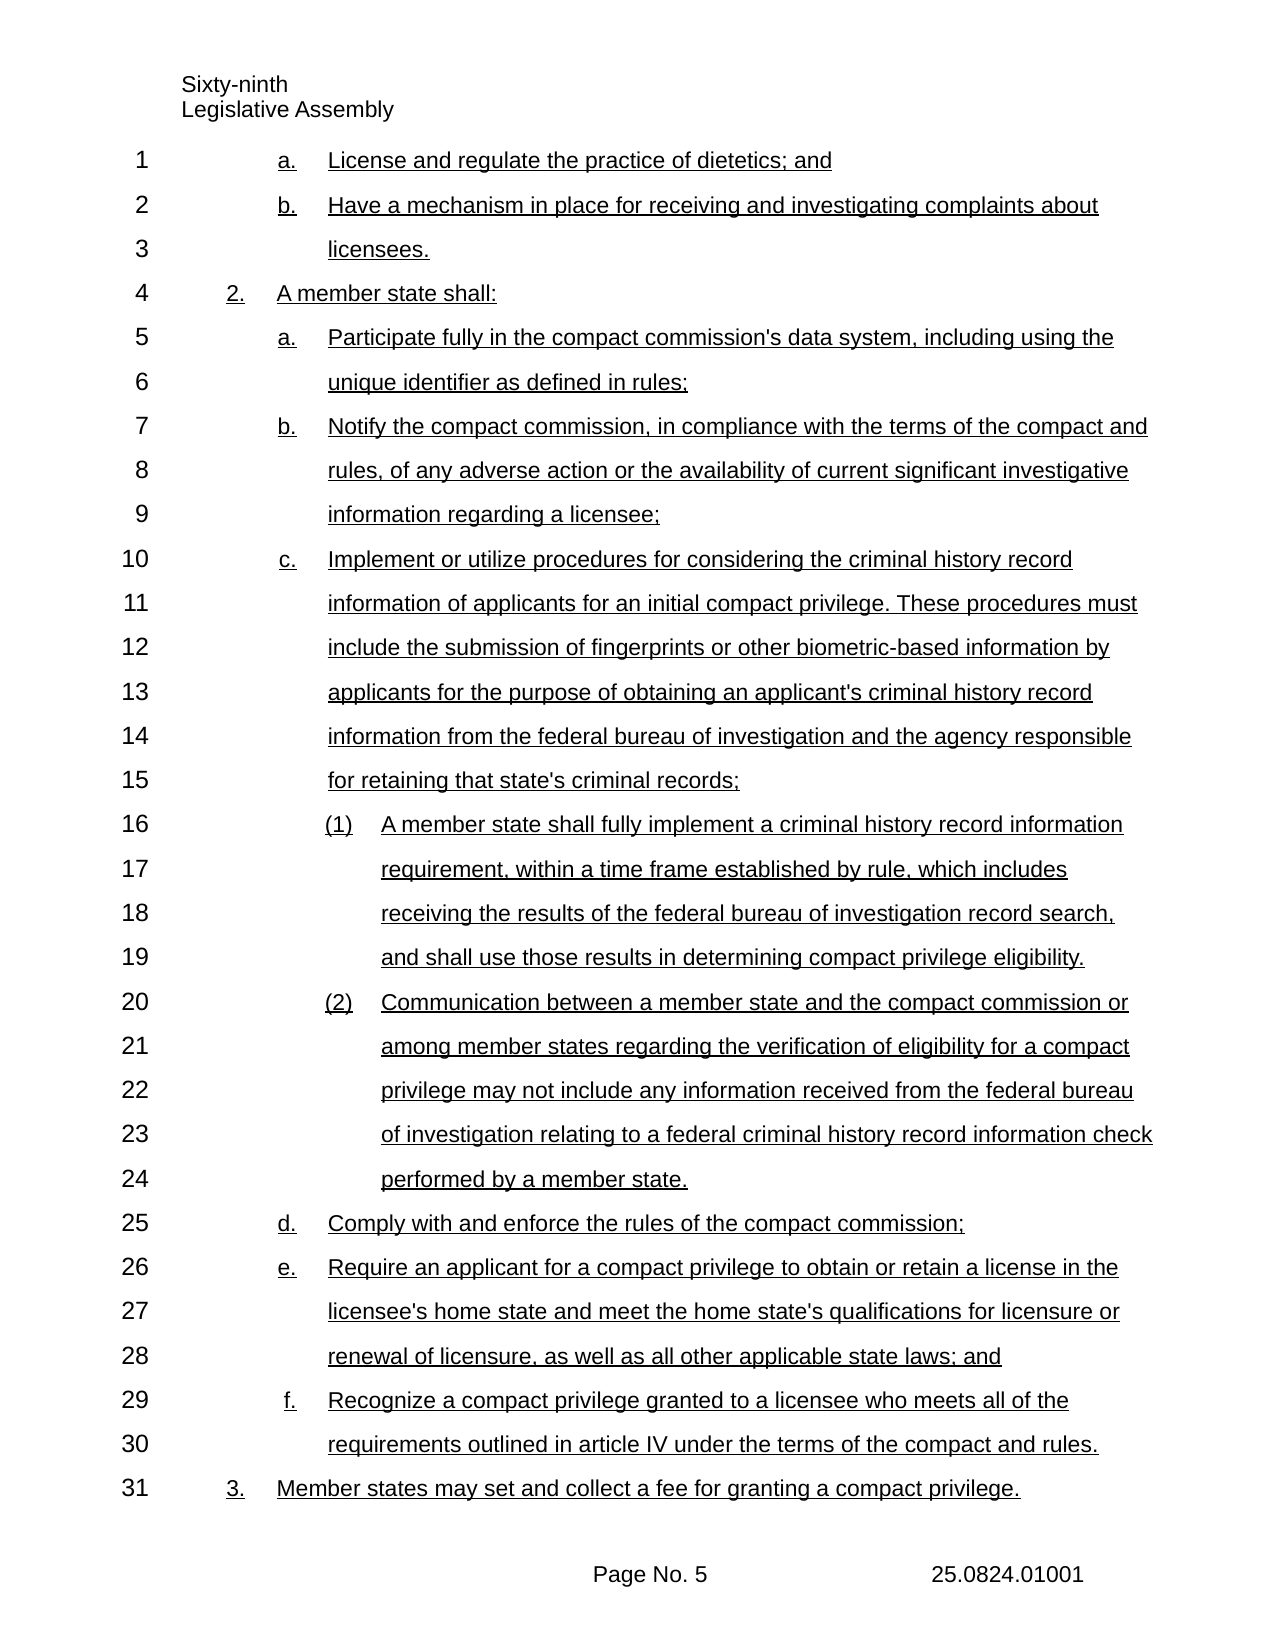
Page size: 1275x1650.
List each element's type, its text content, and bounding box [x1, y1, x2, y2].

text (2) Communication between a member state and the compact commission or among member states regarding the verification of eligibility for a compact privilege may not include any information received from the federal bureau of investigation relating to a federal criminal history record information check performed by a member state. [181, 974, 1154, 1196]
text c. Implement or utilize procedures for considering the criminal history record information of applicants for an initial compact privilege. These procedures must include the submission of fingerprints or other biometric-based information by applicants for the purpose of obtaining an applicant's criminal history record information from the federal bureau of investigation and the agency responsible for retaining that state's criminal records; [181, 532, 1154, 797]
text b. Have a mechanism in place for receiving and investigating complaints about licensees. [181, 178, 1154, 266]
text f. Recognize a compact privilege granted to a licensee who meets all of the requirements outlined in article IV under the terms of the compact and rules. [181, 1373, 1154, 1461]
text d. Comply with and enforce the rules of the compact commission; [181, 1196, 1154, 1240]
text a. License and regulate the practice of dietetics; and [181, 133, 1154, 178]
text 3. Member states may set and collect a fee for granting a compact privilege. [181, 1461, 1154, 1506]
text e. Require an applicant for a compact privilege to obtain or retain a license in the licensee's home state and meet the home state's qualifications for licensure or renewal of licensure, as well as all other applicable state laws; and [181, 1240, 1154, 1373]
text a. Participate fully in the compact commission's data system, including using the unique identifier as defined in rules; [181, 310, 1154, 399]
text (1) A member state shall fully implement a criminal history record information requirement, within a time frame established by rule, which includes receiving the results of the federal bureau of investigation record search, and shall use those results in determining compact privilege eligibility. [181, 797, 1154, 974]
text b. Notify the compact commission, in compliance with the terms of the compact and rules, of any adverse action or the availability of current significant investigative information regarding a licensee; [181, 399, 1154, 532]
text 2. A member state shall: [181, 266, 1154, 310]
